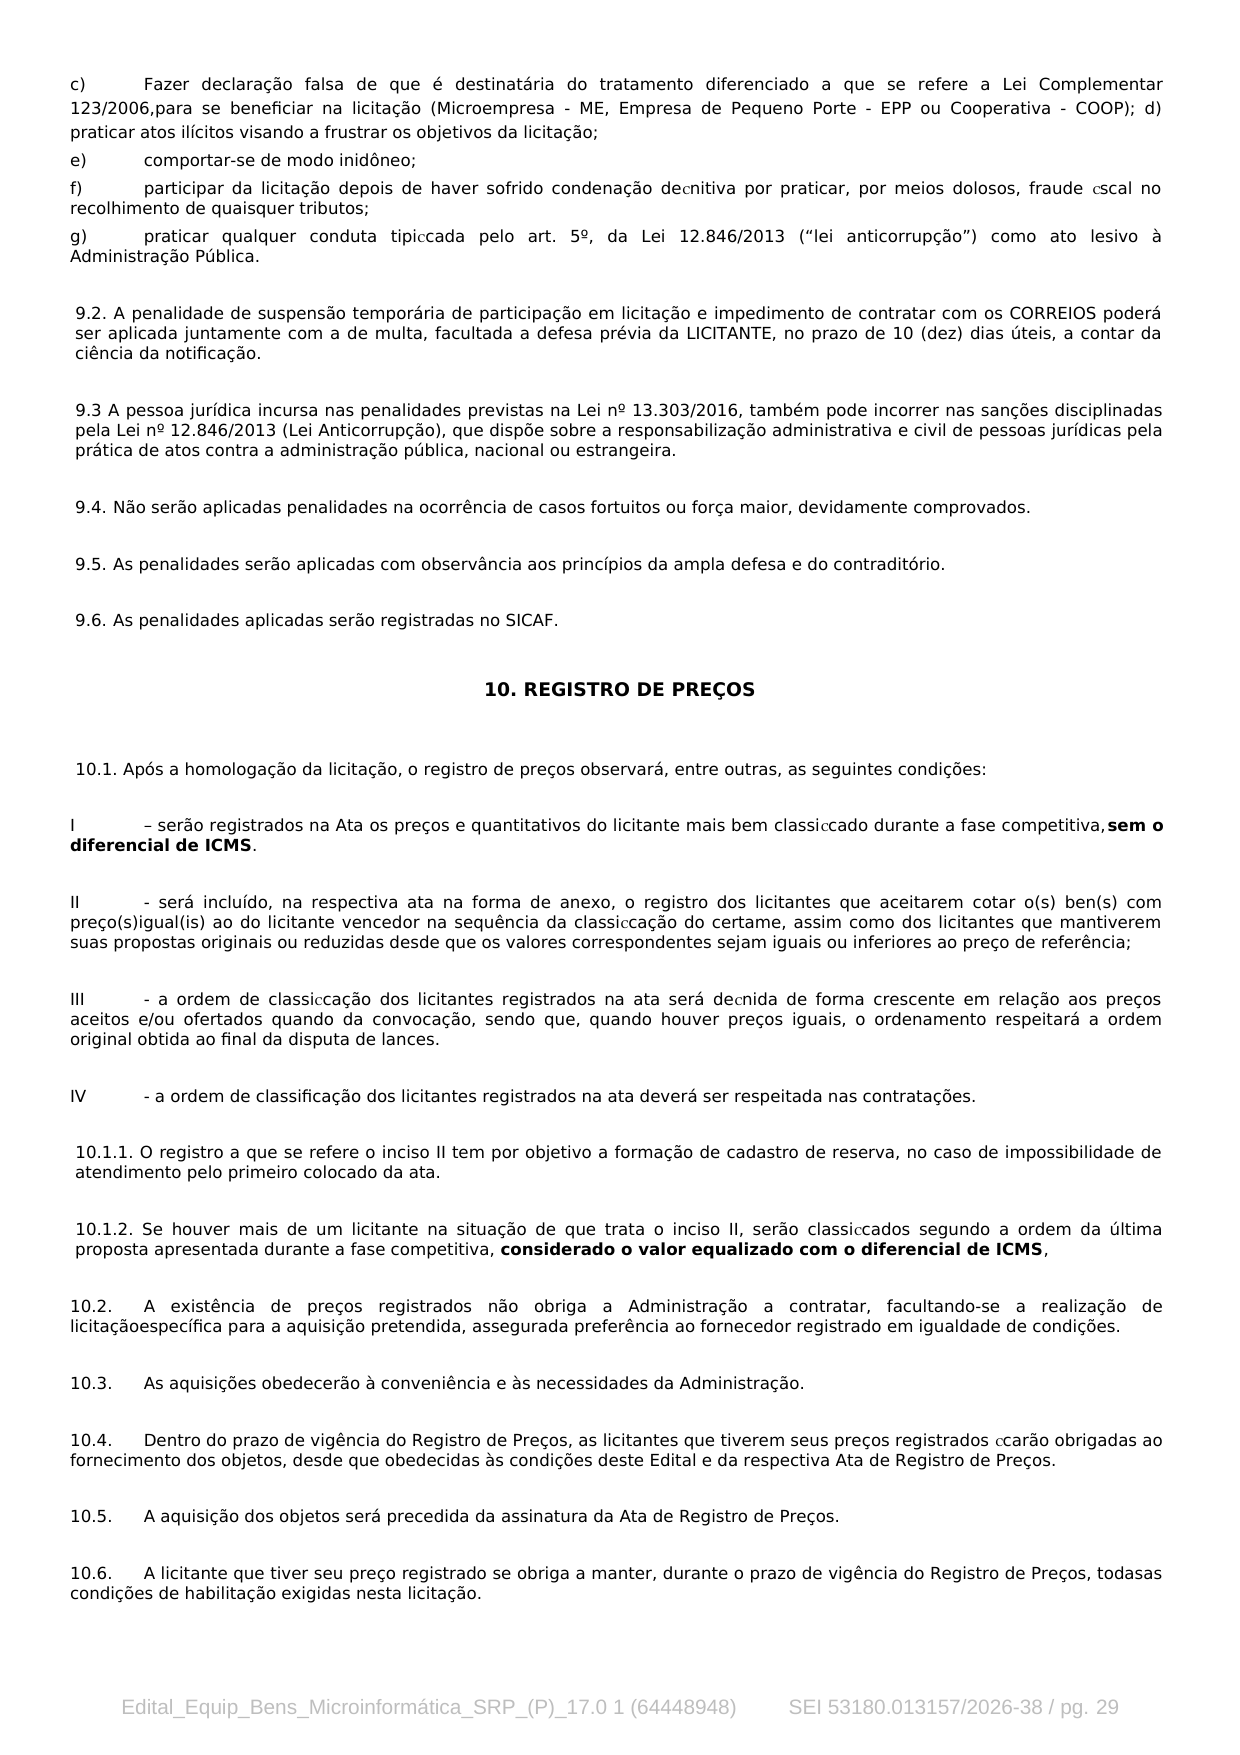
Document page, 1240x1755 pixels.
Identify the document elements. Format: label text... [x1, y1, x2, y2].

list - será incluído, na respectiva ata na forma de anexo, o registro dos licitantes que aceitarem cotar o(s) ben(s) com preço(s)igual(is) ao do licitante vencedor na sequência da classicação do certame, assim como dos licitantes que mantiverem suas propostas originais ou reduzidas desde que os valores correspondentes sejam iguais ou inferiores ao preço de referência; [70, 893, 1164, 952]
text 10.1.1. O registro a que se refere o inciso II tem por objetivo a formação de cadastro de reserva, no caso de impossibilidade de atendimento pelo primeiro colocado da ata. [75, 1143, 1164, 1183]
text 10.1. Após a homologação da licitação, o registro de preços observará, entre outras, as seguintes condições: [75, 759, 1164, 779]
list A aquisição dos objetos será precedida da assinatura da Ata de Registro de Preços. [70, 1507, 1164, 1527]
list As penalidades aplicadas serão registradas no SICAF. [75, 611, 1164, 631]
subtitle 10. REGISTRO DE PREÇOS [77, 679, 1162, 701]
list - a ordem de classicação dos licitantes registrados na ata será denida de forma crescente em relação aos preços aceitos e/ou ofertados quando da convocação, sendo que, quando houver preços iguais, o ordenamento respeitará a ordem original obtida ao final da disputa de lances. [70, 990, 1164, 1049]
list Fazer declaração falsa de que é destinatária do tratamento diferenciado a que se refere a Lei Complementar 123/2006,para se beneficiar na licitação (Microempresa - ME, Empresa de Pequeno Porte - EPP ou Cooperativa - COOP); d) praticar atos ilícitos visando a frustrar os objetivos da licitação; [70, 75, 1164, 142]
list Dentro do prazo de vigência do Registro de Preços, as licitantes que tiverem seus preços registrados carão obrigadas ao fornecimento dos objetos, desde que obedecidas às condições deste Edital e da respectiva Ata de Registro de Preços. [70, 1431, 1164, 1470]
list A licitante que tiver seu preço registrado se obriga a manter, durante o prazo de vigência do Registro de Preços, todasas condições de habilitação exigidas nesta licitação. [70, 1564, 1164, 1603]
text 10.1.2. Se houver mais de um licitante na situação de que trata o inciso II, serão classicados segundo a ordem da última proposta apresentada durante a fase competitiva, considerado o valor equalizado com o diferencial de ICMS, [75, 1220, 1164, 1259]
list participar da licitação depois de haver sofrido condenação denitiva por praticar, por meios dolosos, fraude scal no recolhimento de quaisquer tributos; [70, 179, 1164, 218]
list - a ordem de classificação dos licitantes registrados na ata deverá ser respeitada nas contratações. [70, 1086, 1164, 1106]
list As aquisições obedecerão à conveniência e às necessidades da Administração. [70, 1374, 1164, 1393]
list As penalidades serão aplicadas com observância aos princípios da ampla defesa e do contraditório. [75, 554, 1164, 574]
list A existência de preços registrados não obriga a Administração a contratar, facultando-se a realização de licitaçãoespecífica para a aquisição pretendida, assegurada preferência ao fornecedor registrado em igualdade de condições. [70, 1297, 1164, 1336]
list Não serão aplicadas penalidades na ocorrência de casos fortuitos ou força maior, devidamente comprovados. [75, 497, 1164, 517]
list praticar qualquer conduta tipicada pelo art. 5º, da Lei 12.846/2013 (“lei anticorrupção”) como ato lesivo à Administração Pública. [70, 227, 1164, 267]
list comportar-se de modo inidôneo; [70, 151, 1164, 171]
list – serão registrados na Ata os preços e quantitativos do licitante mais bem classicado durante a fase competitiva,sem o diferencial de ICMS. [70, 816, 1164, 856]
text 9.3 A pessoa jurídica incursa nas penalidades previstas na Lei nº 13.303/2016, também pode incorrer nas sanções disciplinadas pela Lei nº 12.846/2013 (Lei Anticorrupção), que dispõe sobre a responsabilização administrativa e civil de pessoas jurídicas pela prática de atos contra a administração pública, nacional ou estrangeira. [75, 401, 1164, 460]
text 9.2. A penalidade de suspensão temporária de participação em licitação e impedimento de contratar com os CORREIOS poderá ser aplicada juntamente com a de multa, facultada a defesa prévia da LICITANTE, no prazo de 10 (dez) dias úteis, a contar da ciência da notificação. [75, 304, 1164, 363]
